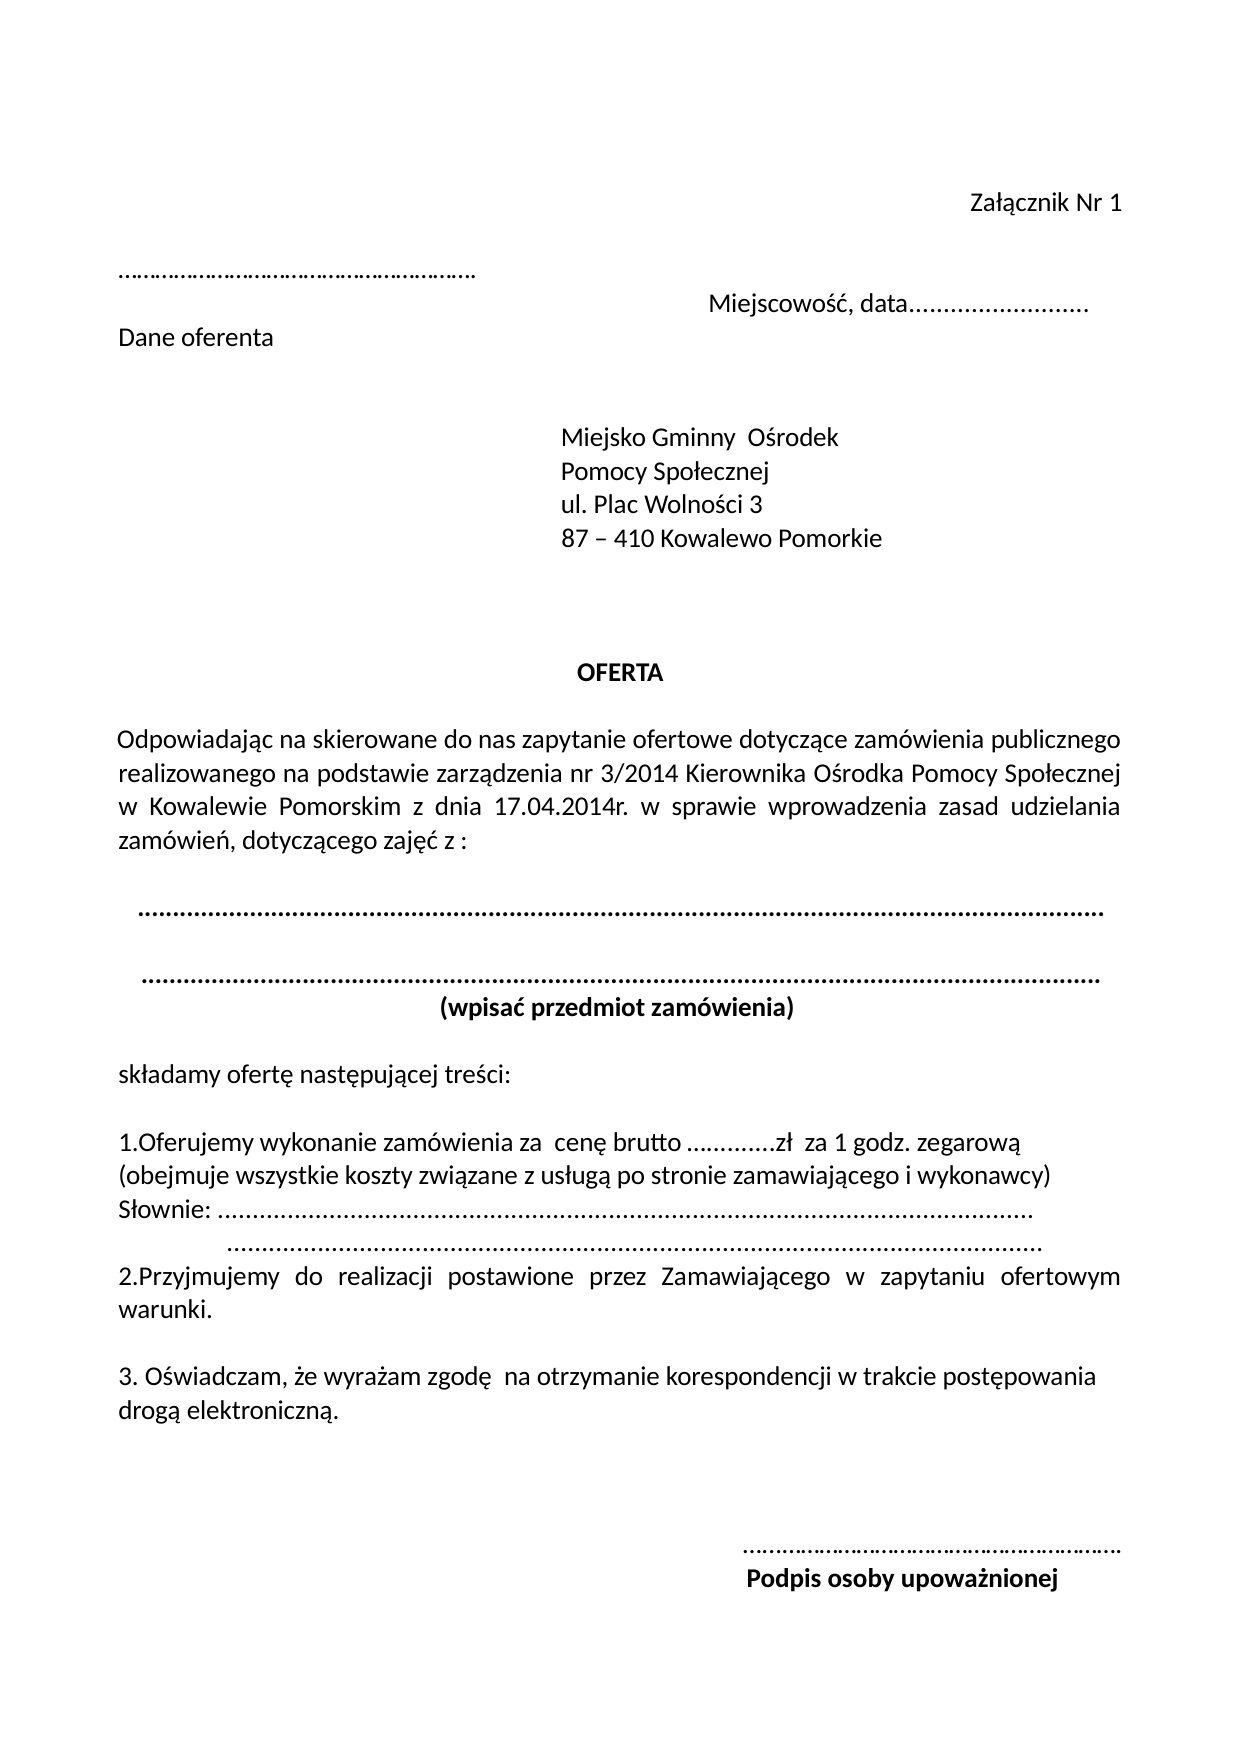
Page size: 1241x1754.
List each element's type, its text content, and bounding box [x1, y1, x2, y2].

text 3. Oświadczam, że wyrażam zgodę na otrzymanie korespondencji w trakcie postępowania drogą elektroniczną. [118, 1359, 1122, 1426]
text ul. Plac Wolności 3 [487, 487, 1122, 521]
text składamy ofertę następującej treści: [118, 1057, 1122, 1091]
text ..................................................................................................................... [118, 1225, 1122, 1258]
text 87 – 410 Kowalewo Pomorkie [118, 521, 1122, 554]
text Podpis osoby upoważnionej [156, 1560, 1122, 1594]
subtitle Odpowiadając na skierowane do nas zapytanie ofertowe dotyczące zamówienia publicznego realizowanego na podstawie zarządzenia nr 3/2014 Kierownika Ośrodka Pomocy Społecznej w Kowalewie Pomorskim z dnia 17.04.2014r. w sprawie wprowadzenia zasad udzielania zamówień, dotyczącego zajęć z : [117, 722, 1122, 856]
text …………………………………………………. [118, 252, 1122, 286]
text 2.Przyjmujemy do realizacji postawione przez Zamawiającego w zapytaniu ofertowym warunki. [118, 1258, 1122, 1326]
text …...………………………………………………. [118, 1527, 1122, 1560]
subtitle .........................................................................................................................................(wpisać przedmiot zamówienia) [118, 957, 1122, 1024]
text Miejsko Gminny Ośrodek [561, 420, 1122, 453]
text 1.Oferujemy wykonanie zamówienia za cenę brutto …..........zł za 1 godz. zegarową (obejmuje wszystkie koszty związane z usługą po stronie zamawiającego i wykonawcy) [118, 1124, 1122, 1191]
text Dane oferenta [118, 319, 1122, 353]
text Miejscowość, data.......................... [634, 286, 1122, 319]
text OFERTA [118, 655, 1122, 688]
subtitle .......................................................................................................................................... [118, 889, 1122, 923]
text Słownie: ..................................................................................................................... [118, 1191, 1122, 1225]
text Pomocy Społecznej [561, 453, 1122, 487]
text Załącznik Nr 1 [118, 185, 1122, 219]
